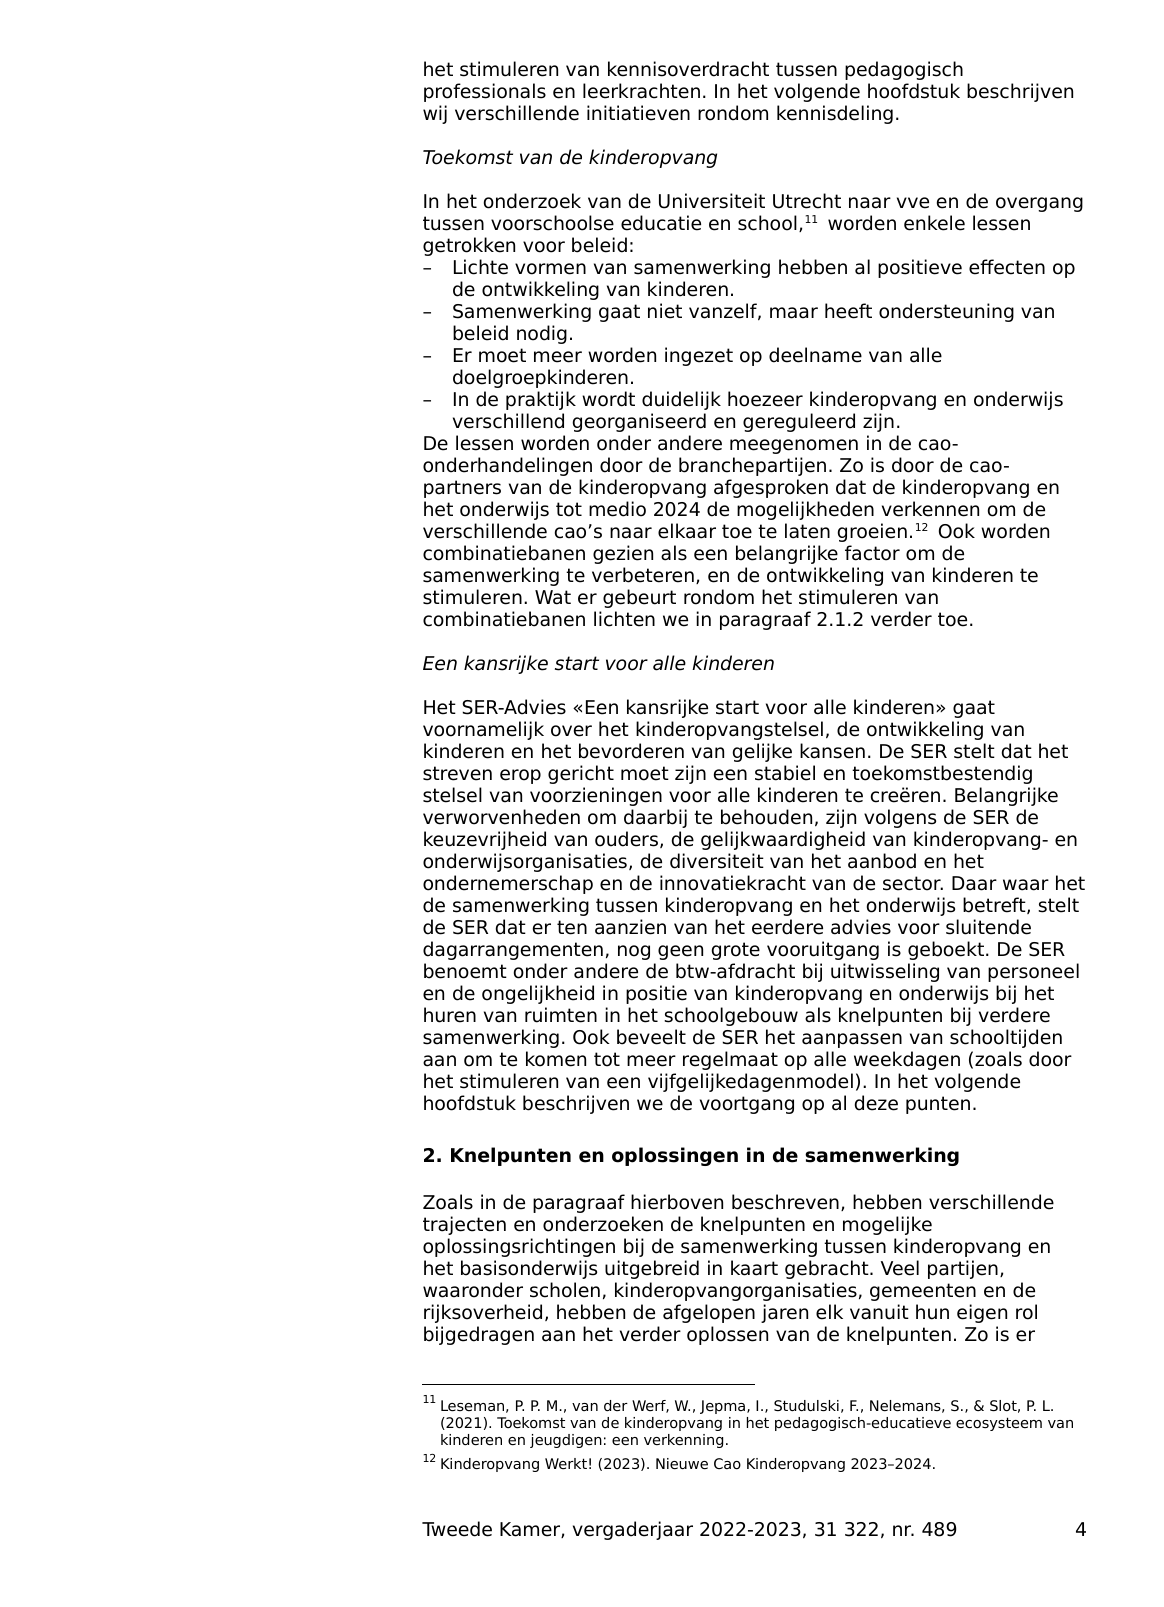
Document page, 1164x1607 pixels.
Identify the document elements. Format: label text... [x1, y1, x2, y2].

text Het SER-Advies «Een kansrijke start voor alle kinderen» gaat voornamelijk over het kinderopvangstelsel, de ontwikkeling van kinderen en het bevorderen van gelijke kansen. De SER stelt dat het streven erop gericht moet zijn een stabiel en toekomstbestendig stelsel van voorzieningen voor alle kinderen te creëren. Belangrijke verworvenheden om daarbij te behouden, zijn volgens de SER de keuzevrijheid van ouders, de gelijkwaardigheid van kinderopvang- en onderwijsorganisaties, de diversiteit van het aanbod en het ondernemerschap en de innovatiekracht van de sector. Daar waar het de samenwerking tussen kinderopvang en het onderwijs betreft, stelt de SER dat er ten aanzien van het eerdere advies voor sluitende dagarrangementen, nog geen grote vooruitgang is geboekt. De SER benoemt onder andere de btw-afdracht bij uitwisseling van personeel en de ongelijkheid in positie van kinderopvang en onderwijs bij het huren van ruimten in het schoolgebouw als knelpunten bij verdere samenwerking. Ook beveelt de SER het aanpassen van schooltijden aan om te komen tot meer regelmaat op alle weekdagen (zoals door het stimuleren van een vijfgelijkedagenmodel). In het volgende hoofdstuk beschrijven we de voortgang op al deze punten. [422, 697, 1087, 1115]
text het stimuleren van kennisoverdracht tussen pedagogisch professionals en leerkrachten. In het volgende hoofdstuk beschrijven wij verschillende initiatieven rondom kennisdeling. [422, 59, 1087, 125]
text Zoals in de paragraaf hierboven beschreven, hebben verschillende trajecten en onderzoeken de knelpunten en mogelijke oplossingsrichtingen bij de samenwerking tussen kinderopvang en het basisonderwijs uitgebreid in kaart gebracht. Veel partijen, waaronder scholen, kinderopvangorganisaties, gemeenten en de rijksoverheid, hebben de afgelopen jaren elk vanuit hun eigen rol bijgedragen aan het verder oplossen van de knelpunten. Zo is er [422, 1192, 1087, 1346]
subtitle Een kansrijke start voor alle kinderen [422, 653, 1087, 675]
text – Samenwerking gaat niet vanzelf, maar heeft ondersteuning van beleid nodig. [422, 301, 1087, 345]
text Leseman, P. P. M., van der Werf, W., Jepma, I., Studulski, F., Nelemans, S., & Slot, P. L. (2021). Toekomst van de kinderopvang in het pedagogisch-educatieve ecosysteem van kinderen en jeugdigen: een verkenning. [422, 1393, 1087, 1449]
text – Er moet meer worden ingezet op deelname van alle doelgroepkinderen. [422, 345, 1087, 389]
subtitle Toekomst van de kinderopvang [422, 147, 1087, 169]
text Kinderopvang Werkt! (2023). Nieuwe Cao Kinderopvang 2023–2024. [422, 1452, 1087, 1474]
text – Lichte vormen van samenwerking hebben al positieve effecten op de ontwikkeling van kinderen. [422, 257, 1087, 301]
text – In de praktijk wordt duidelijk hoezeer kinderopvang en onderwijs verschillend georganiseerd en gereguleerd zijn. [422, 389, 1087, 433]
text De lessen worden onder andere meegenomen in de cao-onderhandelingen door de branchepartijen. Zo is door de cao-partners van de kinderopvang afgesproken dat de kinderopvang en het onderwijs tot medio 2024 de mogelijkheden verkennen om de verschillende cao’s naar elkaar toe te laten groeien. Ook worden combinatiebanen gezien als een belangrijke factor om de samenwerking te verbeteren, en de ontwikkeling van kinderen te stimuleren. Wat er gebeurt rondom het stimuleren van combinatiebanen lichten we in paragraaf 2.1.2 verder toe. [422, 433, 1087, 631]
text In het onderzoek van de Universiteit Utrecht naar vve en de overgang tussen voorschoolse educatie en school, worden enkele lessen getrokken voor beleid: [422, 191, 1087, 257]
subtitle 2. Knelpunten en oplossingen in de samenwerking [422, 1145, 1087, 1167]
